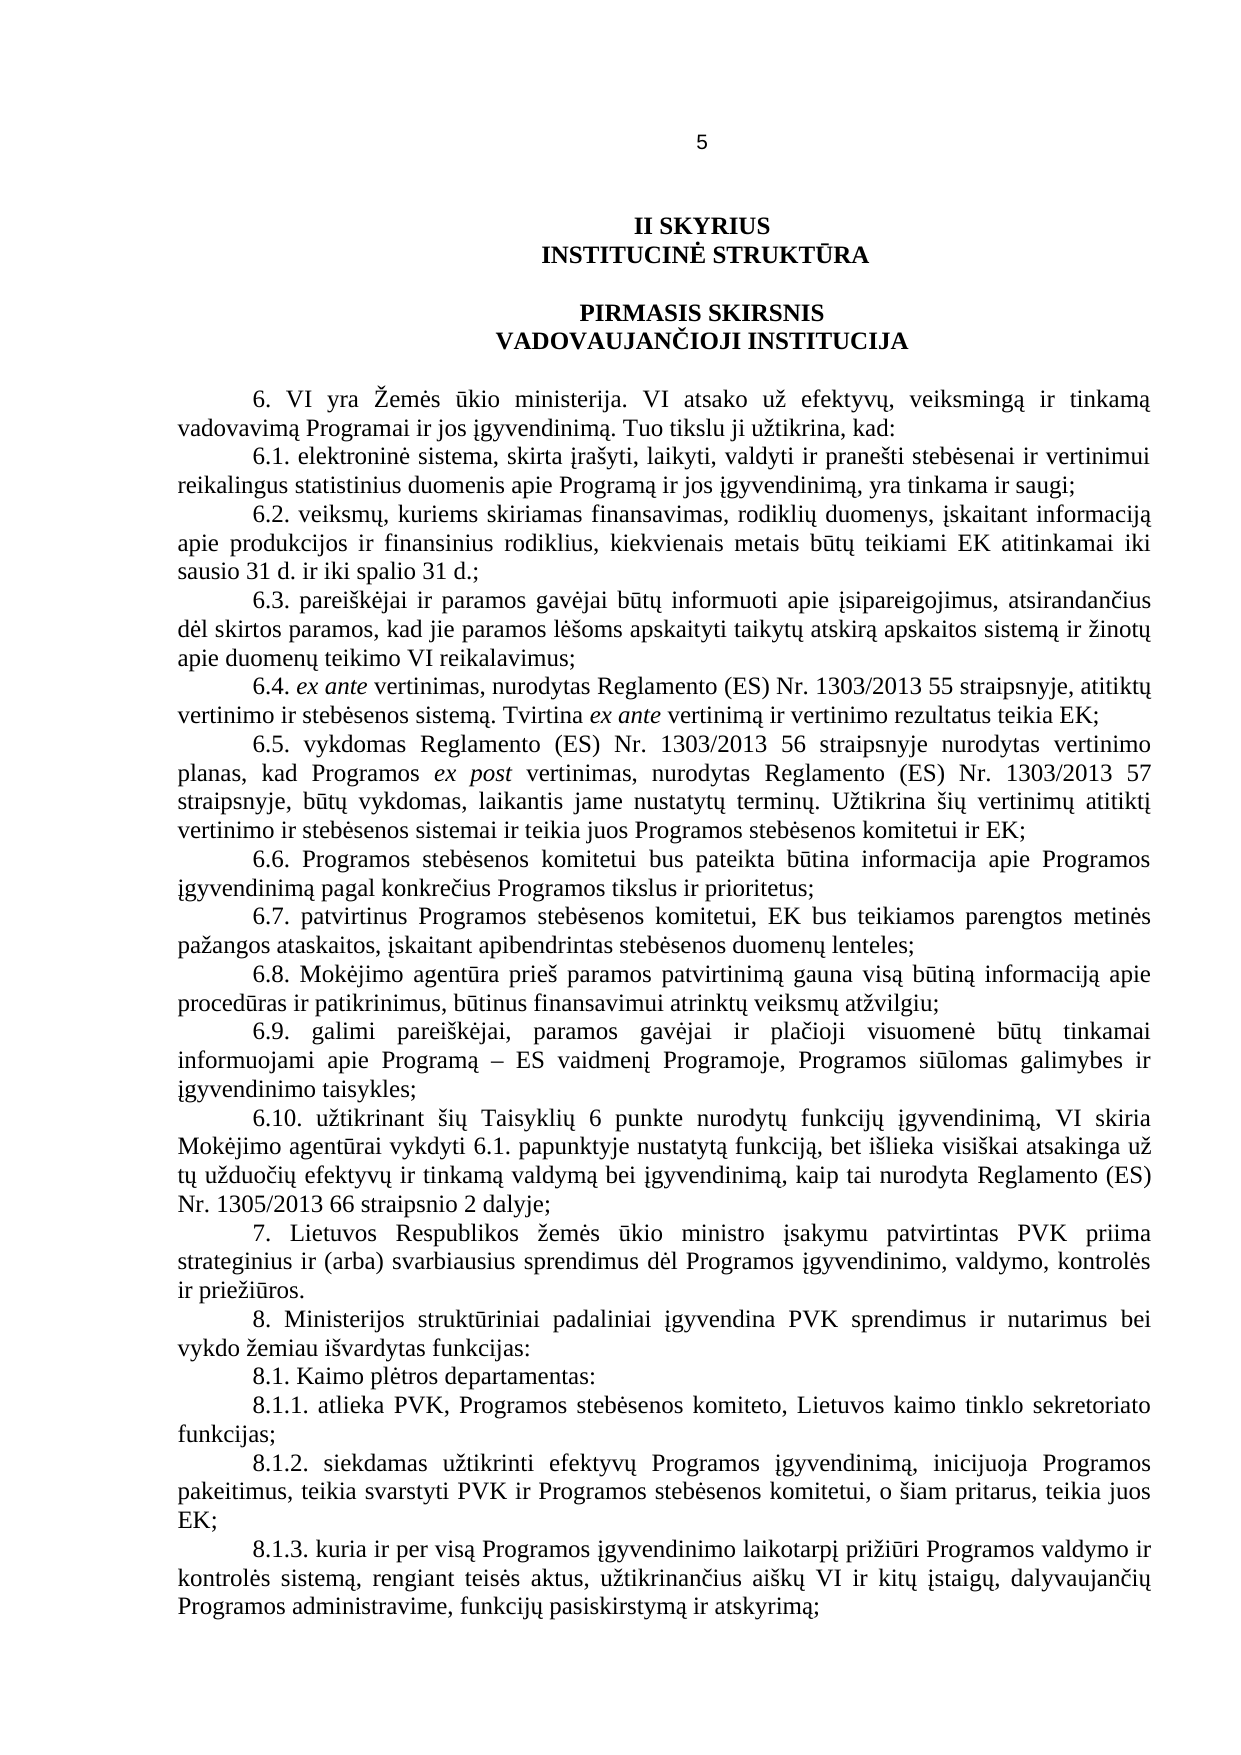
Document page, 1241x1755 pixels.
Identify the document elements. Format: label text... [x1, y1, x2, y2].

text 6.1. elektroninė sistema, skirta įrašyti, laikyti, valdyti ir pranešti stebėsenai ir vertinimui reikalingus statistinius duomenis apie Programą ir jos įgyvendinimą, yra tinkama ir saugi; [177, 441, 1152, 499]
text 6.5. vykdomas Reglamento (ES) Nr. 1303/2013 56 straipsnyje nurodytas vertinimo planas, kad Programos ex post vertinimas, nurodytas Reglamento (ES) Nr. 1303/2013 57 straipsnyje, būtų vykdomas, laikantis jame nustatytų terminų. Užtikrina šių vertinimų atitiktį vertinimo ir stebėsenos sistemai ir teikia juos Programos stebėsenos komitetui ir EK; [177, 729, 1152, 844]
text 8.1.3. kuria ir per visą Programos įgyvendinimo laikotarpį prižiūri Programos valdymo ir kontrolės sistemą, rengiant teisės aktus, užtikrinančius aiškų VI ir kitų įstaigų, dalyvaujančių Programos administravime, funkcijų pasiskirstymą ir atskyrimą; [177, 1534, 1152, 1620]
text VADOVAUJANČIOJI INSTITUCIJA [177, 326, 1152, 355]
text 6.2. veiksmų, kuriems skiriamas finansavimas, rodiklių duomenys, įskaitant informaciją apie produkcijos ir finansinius rodiklius, kiekvienais metais būtų teikiami EK atitinkamai iki sausio 31 d. ir iki spalio 31 d.; [177, 499, 1152, 585]
text PIRMASIS SKIRSNIS [177, 298, 1152, 326]
text 6.7. patvirtinus Programos stebėsenos komitetui, EK bus teikiamos parengtos metinės pažangos ataskaitos, įskaitant apibendrintas stebėsenos duomenų lenteles; [177, 901, 1152, 959]
text 8.1. Kaimo plėtros departamentas: [177, 1361, 1152, 1390]
text 6.4. ex ante vertinimas, nurodytas Reglamento (ES) Nr. 1303/2013 55 straipsnyje, atitiktų vertinimo ir stebėsenos sistemą. Tvirtina ex ante vertinimą ir vertinimo rezultatus teikia EK; [177, 671, 1152, 729]
text INSTITUCINĖ STRUKTŪRA [177, 240, 1152, 269]
text 6.10. užtikrinant šių Taisyklių 6 punkte nurodytų funkcijų įgyvendinimą, VI skiria Mokėjimo agentūrai vykdyti 6.1. papunktyje nustatytą funkciją, bet išlieka visiškai atsakinga už tų užduočių efektyvų ir tinkamą valdymą bei įgyvendinimą, kaip tai nurodyta Reglamento (ES) Nr. 1305/2013 66 straipsnio 2 dalyje; [177, 1103, 1152, 1218]
text 8.1.2. siekdamas užtikrinti efektyvų Programos įgyvendinimą, inicijuoja Programos pakeitimus, teikia svarstyti PVK ir Programos stebėsenos komitetui, o šiam pritarus, teikia juos EK; [177, 1448, 1152, 1534]
text 6.8. Mokėjimo agentūra prieš paramos patvirtinimą gauna visą būtiną informaciją apie procedūras ir patikrinimus, būtinus finansavimui atrinktų veiksmų atžvilgiu; [177, 959, 1152, 1016]
text 6. VI yra Žemės ūkio ministerija. VI atsako už efektyvų, veiksmingą ir tinkamą vadovavimą Programai ir jos įgyvendinimą. Tuo tikslu ji užtikrina, kad: [177, 384, 1152, 441]
text 6.9. galimi pareiškėjai, paramos gavėjai ir plačioji visuomenė būtų tinkamai informuojami apie Programą – ES vaidmenį Programoje, Programos siūlomas galimybes ir įgyvendinimo taisykles; [177, 1016, 1152, 1103]
text 7. Lietuvos Respublikos žemės ūkio ministro įsakymu patvirtintas PVK priima strateginius ir (arba) svarbiausius sprendimus dėl Programos įgyvendinimo, valdymo, kontrolės ir priežiūros. [177, 1218, 1152, 1304]
text 6.6. Programos stebėsenos komitetui bus pateikta būtina informacija apie Programos įgyvendinimą pagal konkrečius Programos tikslus ir prioritetus; [177, 844, 1152, 901]
text 8.1.1. atlieka PVK, Programos stebėsenos komiteto, Lietuvos kaimo tinklo sekretoriato funkcijas; [177, 1390, 1152, 1448]
text II SKYRIUS [177, 211, 1152, 240]
text 8. Ministerijos struktūriniai padaliniai įgyvendina PVK sprendimus ir nutarimus bei vykdo žemiau išvardytas funkcijas: [177, 1304, 1152, 1361]
text 6.3. pareiškėjai ir paramos gavėjai būtų informuoti apie įsipareigojimus, atsirandančius dėl skirtos paramos, kad jie paramos lėšoms apskaityti taikytų atskirą apskaitos sistemą ir žinotų apie duomenų teikimo VI reikalavimus; [177, 585, 1152, 671]
